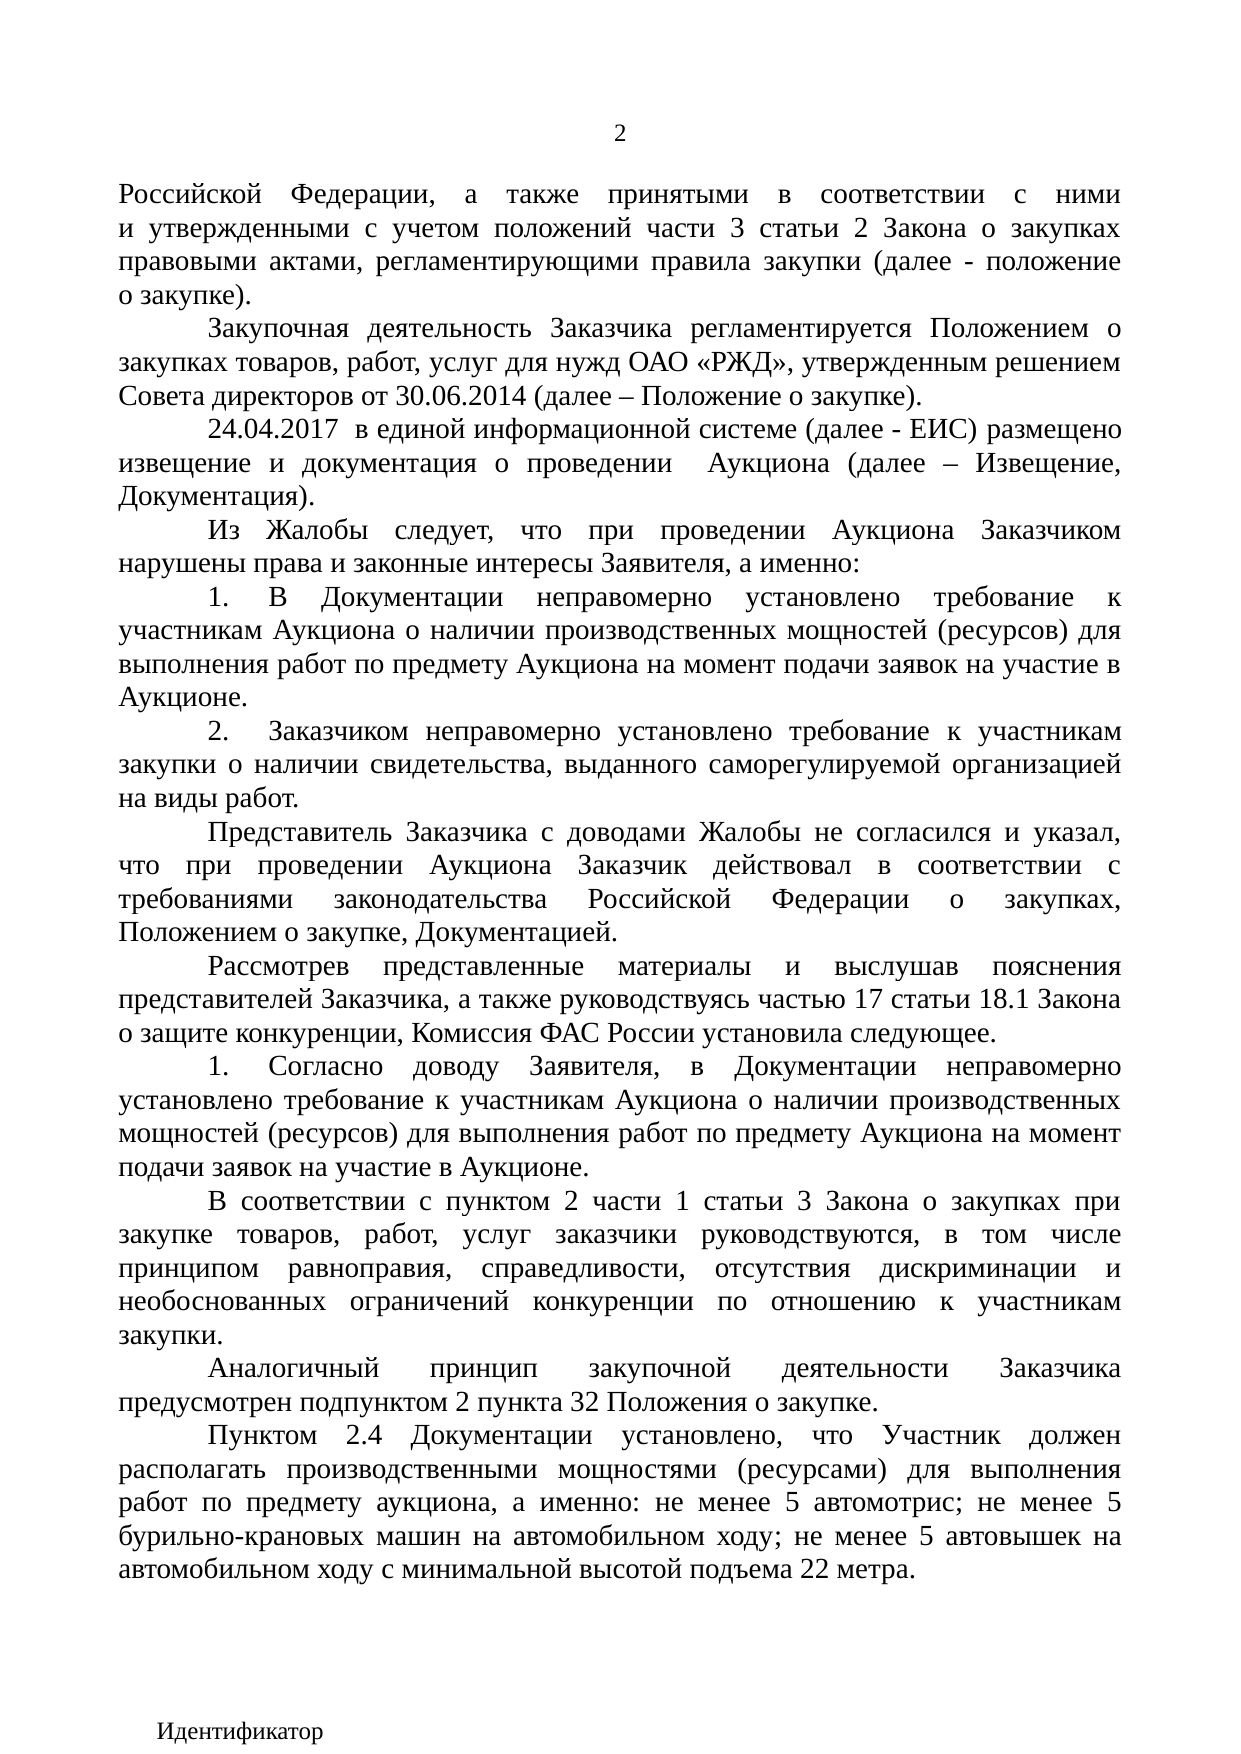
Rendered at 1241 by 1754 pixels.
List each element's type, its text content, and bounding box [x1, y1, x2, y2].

text Российской Федерации, а также принятыми в соответствии с ними и утвержденными с учетом положений части 3 статьи 2 Закона о закупках правовыми актами, регламентирующими правила закупки (далее - положение о закупке). [118, 176, 1122, 311]
text Представитель Заказчика с доводами Жалобы не согласился и указал, что при проведении Аукциона Заказчик действовал в соответствии с требованиями законодательства Российской Федерации о закупках, Положением о закупке, Документацией. [118, 814, 1122, 948]
text В соответствии с пунктом 2 части 1 статьи 3 Закона о закупках при закупке товаров, работ, услуг заказчики руководствуются, в том числе принципом равноправия, справедливости, отсутствия дискриминации и необоснованных ограничений конкуренции по отношению к участникам закупки. [118, 1183, 1122, 1350]
text 24.04.2017 в единой информационной системе (далее - ЕИС) размещено извещение и документация о проведении Аукциона (далее – Извещение, Документация). [118, 411, 1122, 512]
list В Документации неправомерно установлено требование к участникам Аукциона о наличии производственных мощностей (ресурсов) для выполнения работ по предмету Аукциона на момент подачи заявок на участие в Аукционе. [118, 579, 1122, 713]
text Из Жалобы следует, что при проведении Аукциона Заказчиком нарушены права и законные интересы Заявителя, а именно: [118, 512, 1122, 579]
text Рассмотрев представленные материалы и выслушав пояснения представителей Заказчика, а также руководствуясь частью 17 статьи 18.1 Закона о защите конкуренции, Комиссия ФАС России установила следующее. [118, 948, 1122, 1048]
text Аналогичный принцип закупочной деятельности Заказчика предусмотрен подпунктом 2 пункта 32 Положения о закупке. [118, 1350, 1122, 1417]
text Пунктом 2.4 Документации установлено, что Участник должен располагать производственными мощностями (ресурсами) для выполнения работ по предмету аукциона, а именно: не менее 5 автомотрис; не менее 5 бурильно-крановых машин на автомобильном ходу; не менее 5 автовышек на автомобильном ходу с минимальной высотой подъема 22 метра. [118, 1417, 1122, 1585]
list Согласно доводу Заявителя, в Документации неправомерно установлено требование к участникам Аукциона о наличии производственных мощностей (ресурсов) для выполнения работ по предмету Аукциона на момент подачи заявок на участие в Аукционе. [118, 1048, 1122, 1183]
text Закупочная деятельность Заказчика регламентируется Положением о закупках товаров, работ, услуг для нужд ОАО «РЖД», утвержденным решением Совета директоров от 30.06.2014 (далее – Положение о закупке). [118, 311, 1122, 411]
list Заказчиком неправомерно установлено требование к участникам закупки о наличии свидетельства, выданного саморегулируемой организацией на виды работ. [118, 713, 1122, 814]
